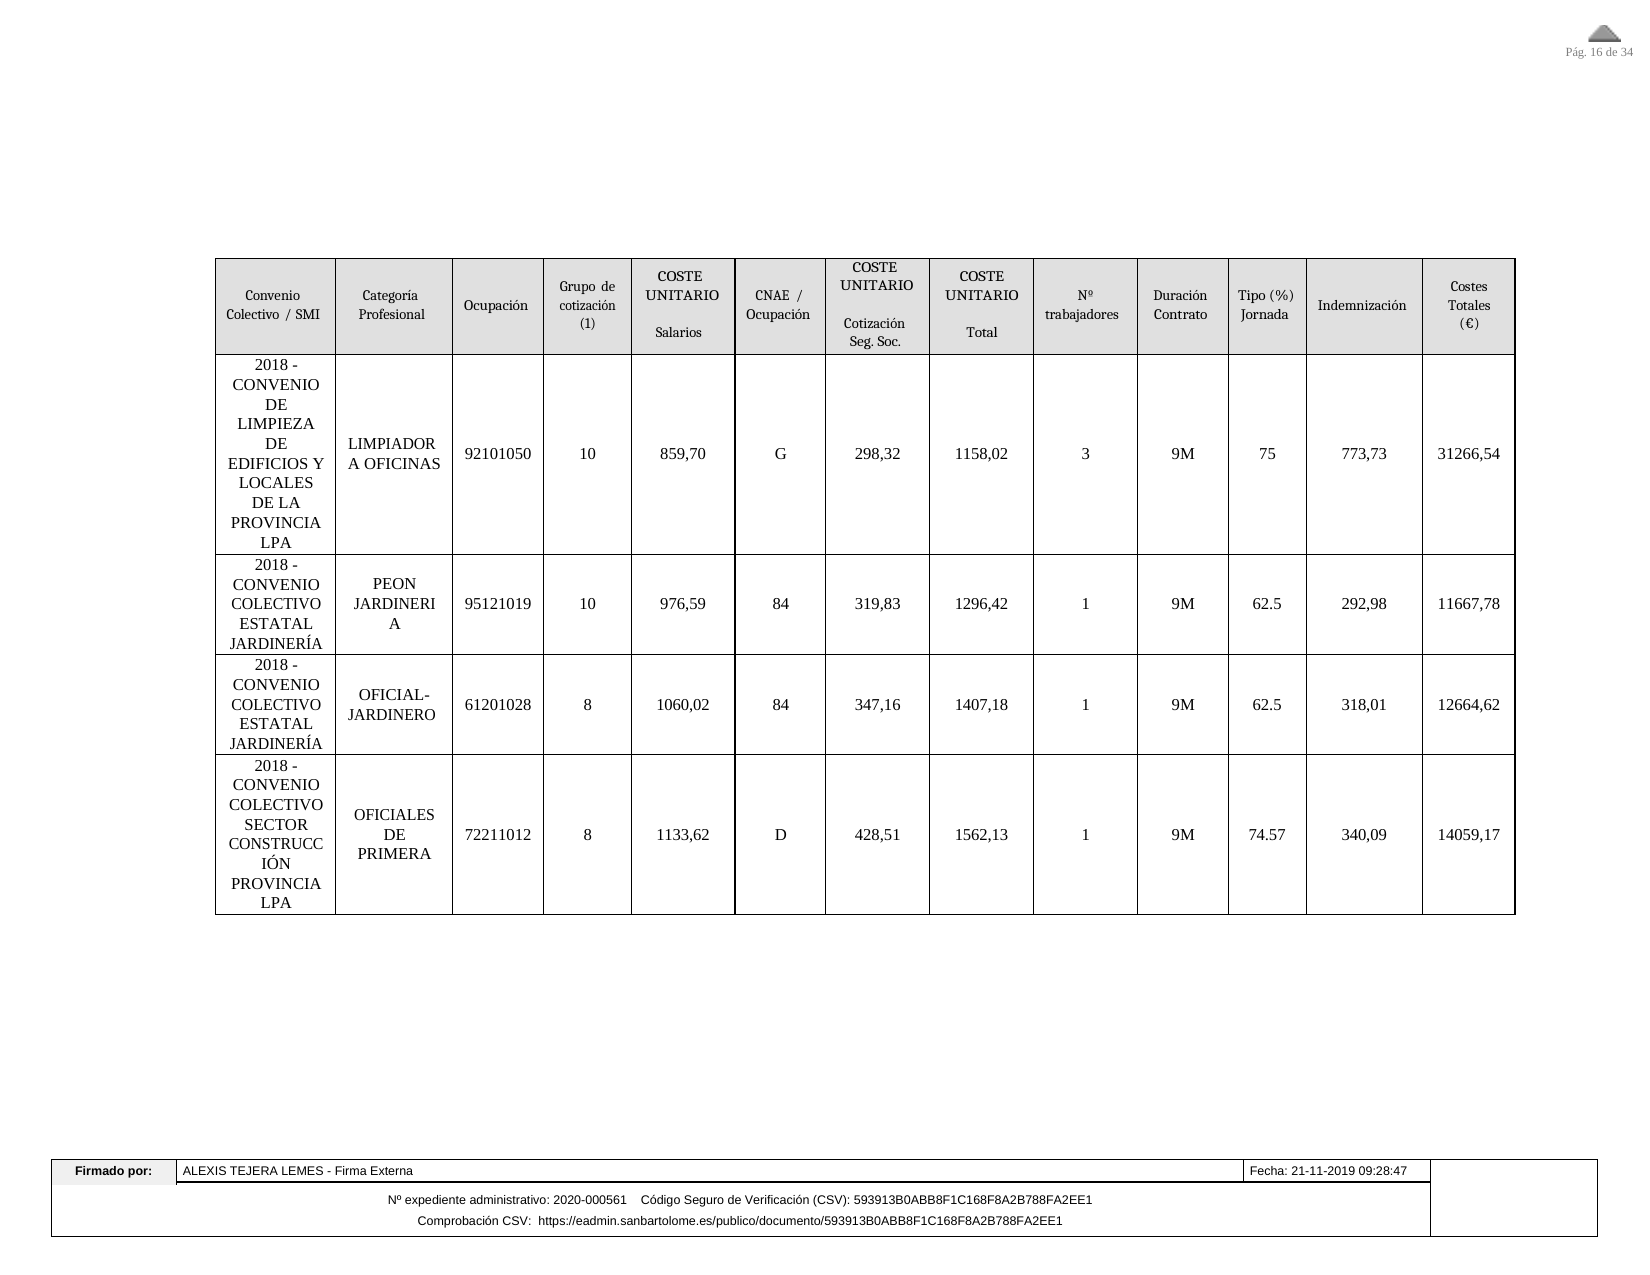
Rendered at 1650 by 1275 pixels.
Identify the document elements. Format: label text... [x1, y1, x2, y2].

table_header ALEXIS TEJERA LEMES - Firma Externa [177, 1160, 1243, 1181]
table_cell 3 [1034, 355, 1137, 554]
table_header Categoría Profesional [336, 259, 452, 354]
table_cell 1 [1034, 655, 1137, 754]
table_header [1431, 1160, 1597, 1236]
table_cell 1562,13 [930, 755, 1033, 914]
table_cell 62.5 [1229, 555, 1306, 654]
table_header COSTE UNITARIO Salarios [632, 259, 734, 354]
table_cell 84 [736, 555, 825, 654]
table_header Fecha: 21-11-2019 09:28:47 [1244, 1160, 1430, 1181]
table_cell 1133,62 [632, 755, 734, 914]
table_cell 340,09 [1307, 755, 1422, 914]
table_cell 75 [1229, 355, 1306, 554]
table_header CNAE / Ocupación [736, 259, 825, 354]
table_cell D [736, 755, 825, 914]
table_cell 318,01 [1307, 655, 1422, 754]
table_cell 1060,02 [632, 655, 734, 754]
table_cell 12664,62 [1423, 655, 1514, 754]
table_cell 8 [544, 755, 631, 914]
table_cell 11667,78 [1423, 555, 1514, 654]
table_cell OFICIALES DE PRIMERA [336, 755, 452, 914]
table_cell 31266,54 [1423, 355, 1514, 554]
table_header Firmado por: [52, 1160, 176, 1181]
table_cell 9M [1138, 355, 1228, 554]
table_header Indemnización [1307, 259, 1422, 354]
table_cell 347,16 [826, 655, 929, 754]
table_cell 292,98 [1307, 555, 1422, 654]
table_cell 74.57 [1229, 755, 1306, 914]
table_cell 1296,42 [930, 555, 1033, 654]
table_cell 10 [544, 555, 631, 654]
table_cell 61201028 [453, 655, 543, 754]
table_cell 84 [736, 655, 825, 754]
table_cell 1407,18 [930, 655, 1033, 754]
table_cell Nº expediente administrativo: 2020-000561 Código Seguro de Verificación (CSV): 593913B0ABB8F1C168F8A2B788FA2EE1 Comprobación CSV: https://eadmin.sanbartolome.es/publico/documento/593913B0ABB8F1C168F8A2B788FA2EE1 [52, 1183, 1430, 1236]
table_cell 62.5 [1229, 655, 1306, 754]
table_header Duración Contrato [1138, 259, 1228, 354]
table_cell 2018 - CONVENIO COLECTIVO ESTATAL JARDINERÍA [216, 655, 335, 754]
table_cell 1 [1034, 555, 1137, 654]
table_cell 92101050 [453, 355, 543, 554]
table_header Ocupación [453, 259, 543, 354]
table_header Convenio Colectivo / SMI [216, 259, 335, 354]
table_cell 9M [1138, 755, 1228, 914]
table_cell 2018 - CONVENIO DE LIMPIEZA DE EDIFICIOS Y LOCALES DE LA PROVINCIA LPA [216, 355, 335, 554]
table_cell 859,70 [632, 355, 734, 554]
table_header Nº trabajadores [1034, 259, 1137, 354]
table_header COSTE UNITARIO Total [930, 259, 1033, 354]
table_cell 8 [544, 655, 631, 754]
table_cell OFICIAL- JARDINERO [336, 655, 452, 754]
table_cell 95121019 [453, 555, 543, 654]
table_cell 9M [1138, 655, 1228, 754]
table_cell 428,51 [826, 755, 929, 914]
table_cell 319,83 [826, 555, 929, 654]
table_cell 1158,02 [930, 355, 1033, 554]
table_cell 10 [544, 355, 631, 554]
table_header Grupo de cotización (1) [544, 259, 631, 354]
table_cell 298,32 [826, 355, 929, 554]
table_cell 14059,17 [1423, 755, 1514, 914]
table_cell 72211012 [453, 755, 543, 914]
table_cell 9M [1138, 555, 1228, 654]
table_cell 2018 - CONVENIO COLECTIVO SECTOR CONSTRUCC IÓN PROVINCIA LPA [216, 755, 335, 914]
table_cell 1 [1034, 755, 1137, 914]
table_cell 773,73 [1307, 355, 1422, 554]
table_header Costes Totales (€) [1423, 259, 1514, 354]
table_cell LIMPIADOR A OFICINAS [336, 355, 452, 554]
table_cell G [736, 355, 825, 554]
table_cell PEON JARDINERI A [336, 555, 452, 654]
table_header COSTE UNITARIO Cotización Seg. Soc. [826, 259, 929, 354]
table_header Tipo (%) Jornada [1229, 259, 1306, 354]
table_cell 976,59 [632, 555, 734, 654]
table_cell 2018 - CONVENIO COLECTIVO ESTATAL JARDINERÍA [216, 555, 335, 654]
